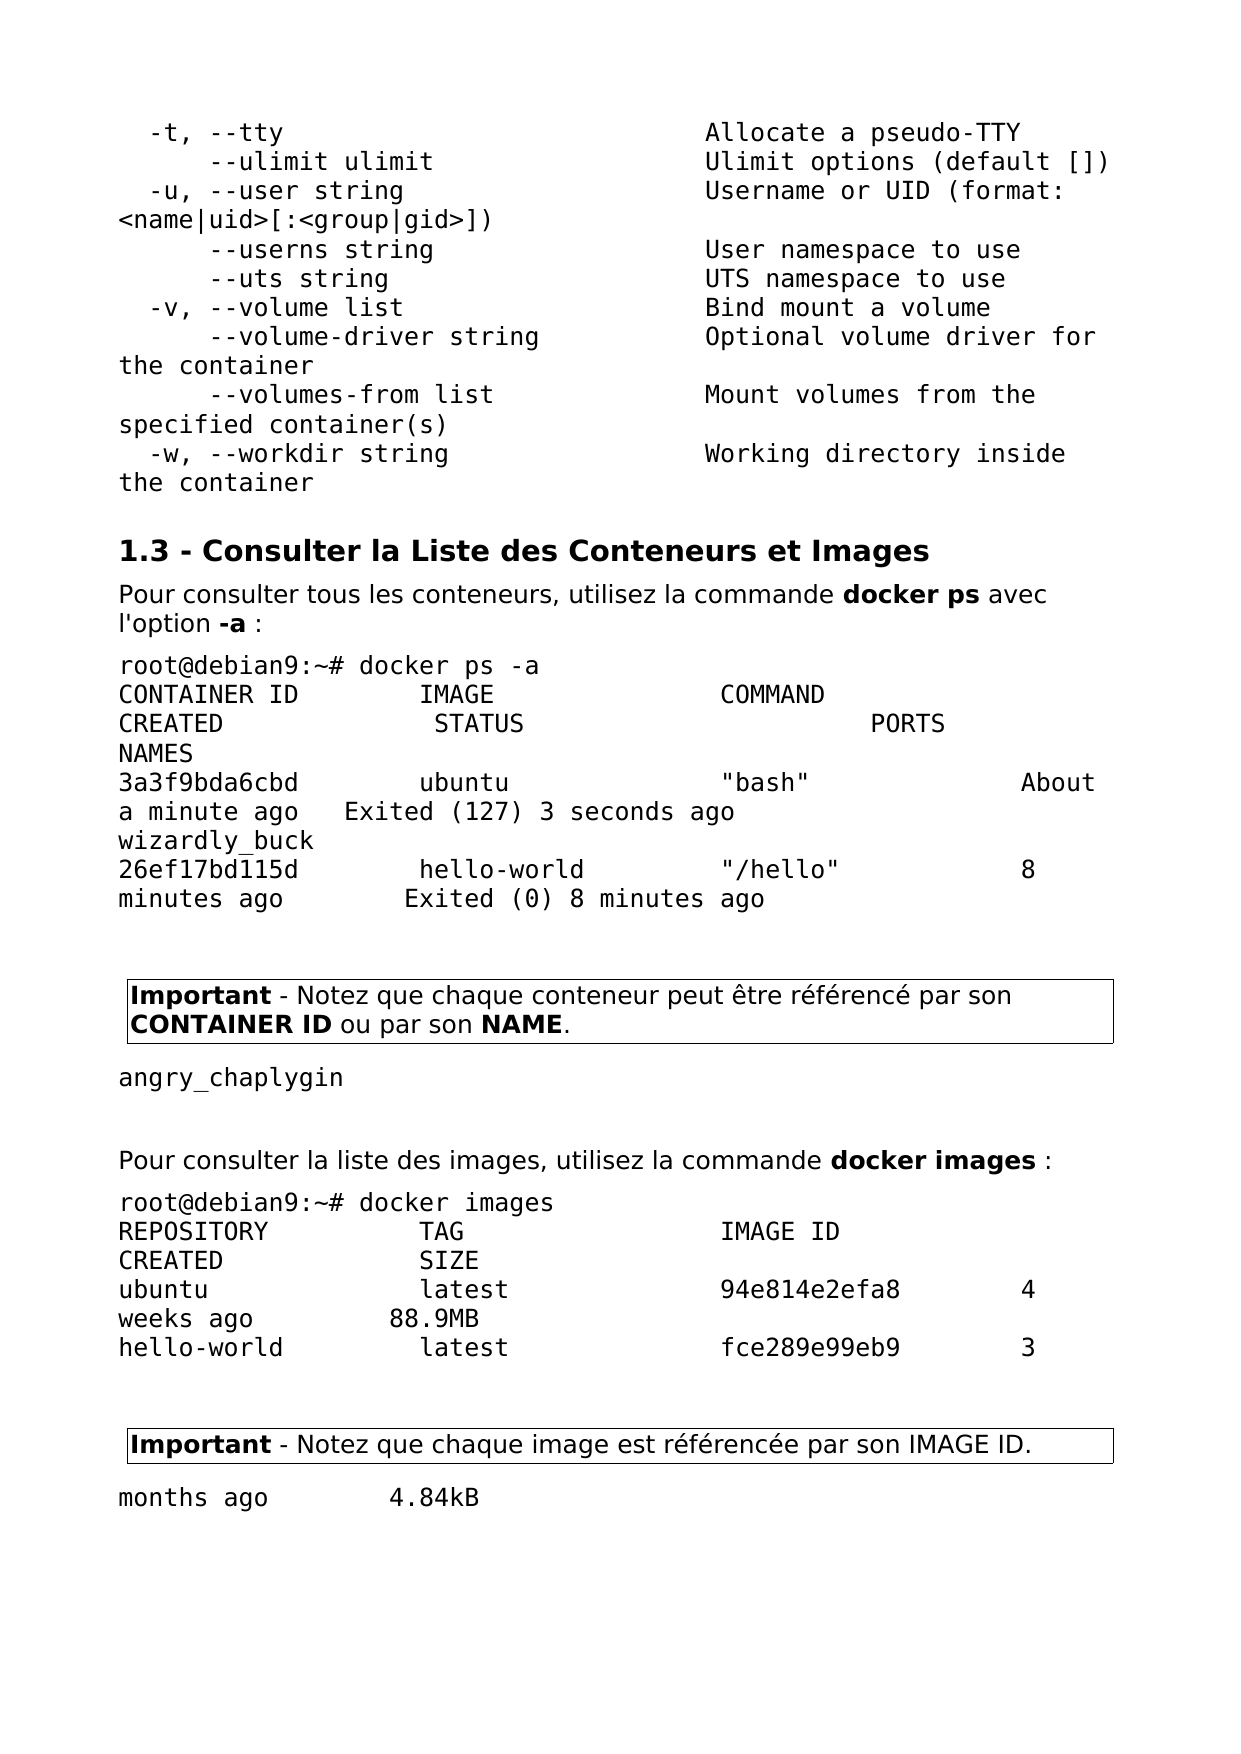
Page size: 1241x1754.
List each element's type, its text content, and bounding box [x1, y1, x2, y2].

table_header Important - Notez que chaque conteneur peut être référencé par son CONTAINER ID ou par son NAME. [128, 980, 1113, 1043]
text Pour consulter tous les conteneurs, utilisez la commande docker ps avec l'option -a : [118, 581, 1122, 639]
text root@debian9:~# docker ps -a CONTAINER ID IMAGE COMMAND CREATED STATUS PORTS NAMES 3a3f9bda6cbd ubuntu "bash" About a minute ago Exited (127) 3 seconds ago wizardly_buck 26ef17bd115d hello-world "/hello" 8 minutes ago Exited (0) 8 minutes ago [118, 651, 1122, 955]
subtitle 1.3 - Consulter la Liste des Conteneurs et Images [118, 534, 1122, 568]
text angry_chaplygin [118, 1052, 1122, 1093]
text root@debian9:~# docker images REPOSITORY TAG IMAGE ID CREATED SIZE ubuntu latest 94e814e2efa8 4 weeks ago 88.9MB hello-world latest fce289e99eb9 3 [118, 1188, 1122, 1404]
table_header Important - Notez que chaque image est référencée par son IMAGE ID. [128, 1429, 1113, 1462]
text Pour consulter la liste des images, utilisez la commande docker images : [118, 1146, 1122, 1175]
text -t, --tty Allocate a pseudo-TTY --ulimit ulimit Ulimit options (default []) -u, --user string Username or UID (format: <name|uid>[:<group|gid>]) --userns string User namespace to use --uts string UTS namespace to use -v, --volume list Bind mount a volume --volume-driver string Optional volume driver for the container --volumes-from list Mount volumes from the specified container(s) -w, --workdir string Working directory inside the container [118, 118, 1122, 497]
text months ago 4.84kB [118, 1471, 1122, 1512]
